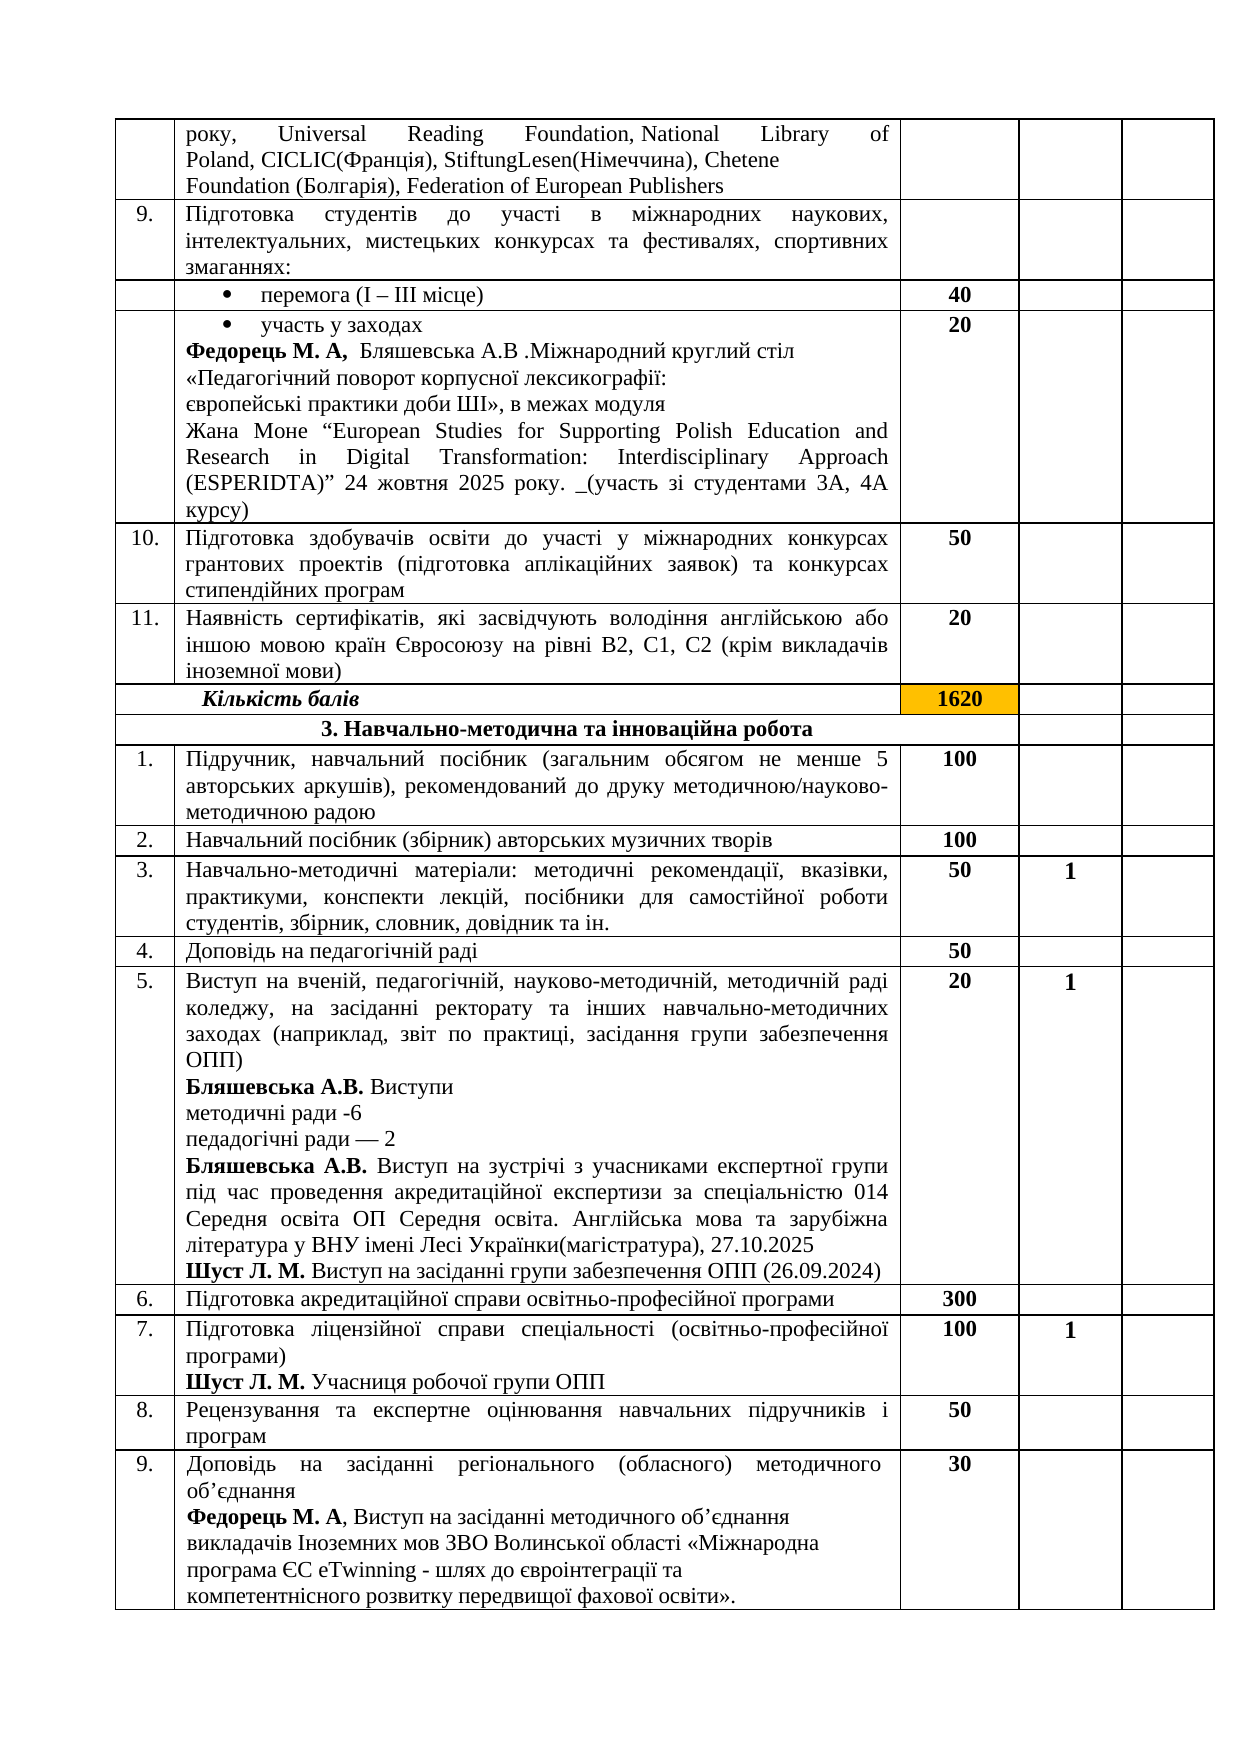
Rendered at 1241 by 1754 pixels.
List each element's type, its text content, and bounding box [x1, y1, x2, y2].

table_cell [1020, 1396, 1121, 1449]
table_cell 20 [901, 604, 1018, 683]
table_cell 5. [116, 967, 174, 1284]
table_cell [1123, 1316, 1213, 1394]
table_cell [1020, 746, 1121, 824]
table_cell [1020, 826, 1121, 855]
table_cell участь у заходах Федорець М. А, Бляшевська А.В .Міжнародний круглий стіл «Педагогічний поворот корпусної лексикографії: європейські практики доби ШІ», в межах модуля Жана Моне “European Studies for Supporting Polish Education and Research in Digital Transformation: Interdisciplinary Approach (ESPERIDTA)” 24 жовтня 2025 року. _(участь зі студентами 3А, 4А курсу) [175, 311, 900, 522]
table_cell 30 [901, 1451, 1018, 1608]
table_cell [1123, 1396, 1213, 1449]
table_cell [1123, 967, 1213, 1284]
table_cell 3. [116, 857, 174, 936]
table_cell 8. [116, 1396, 174, 1449]
table_cell [1123, 281, 1213, 310]
table_cell 40 [901, 281, 1018, 310]
table_cell Наявність сертифікатів, які засвідчують володіння англійською або іншою мовою країн Євросоюзу на рівні В2, С1, С2 (крім викладачів іноземної мови) [175, 604, 900, 683]
table_cell 9. [116, 1451, 174, 1608]
table_cell Кількість балів [116, 685, 900, 714]
table_cell [901, 120, 1018, 199]
table_cell [116, 311, 174, 522]
table_cell Навчальний посібник (збірник) авторських музичних творів [175, 826, 900, 855]
table_cell 3. Навчально-методична та інноваційна робота [116, 715, 1018, 744]
table_cell 6. [116, 1285, 174, 1314]
table_cell 100 [901, 746, 1018, 824]
table_cell 1 [1020, 857, 1121, 936]
table_cell [1123, 826, 1213, 855]
table_cell 50 [901, 857, 1018, 936]
table_cell Доповідь на педагогічній раді [175, 937, 900, 966]
table_cell 10. [116, 524, 174, 603]
table_cell 20 [901, 311, 1018, 522]
table_cell [1020, 715, 1121, 744]
table_cell [1020, 281, 1121, 310]
table_cell 100 [901, 826, 1018, 855]
table_cell [116, 120, 174, 199]
table_cell Підготовка студентів до участі в міжнародних наукових, інтелектуальних, мистецьких конкурсах та фестивалях, спортивних змаганнях: [175, 200, 900, 279]
table_cell [901, 200, 1018, 279]
table_cell 50 [901, 937, 1018, 966]
table_cell Навчально-методичні матеріали: методичні рекомендації, вказівки, практикуми, конспекти лекцій, посібники для самостійної роботи студентів, збірник, словник, довідник та ін. [175, 857, 900, 936]
table_cell 50 [901, 524, 1018, 603]
table_cell [1123, 604, 1213, 683]
table_cell [1020, 685, 1121, 714]
table_cell [1123, 857, 1213, 936]
table_cell 2. [116, 826, 174, 855]
table_cell [1123, 120, 1213, 199]
table_cell [1020, 937, 1121, 966]
table_cell [1123, 937, 1213, 966]
table_cell 1620 [901, 685, 1018, 714]
table_cell [1123, 524, 1213, 603]
table_cell [1123, 685, 1213, 714]
table_cell [1020, 604, 1121, 683]
table_cell 9. [116, 200, 174, 279]
table_cell Підручник, навчальний посібник (загальним обсягом не менше 5 авторських аркушів), рекомендований до друку методичною/науково-методичною радою [175, 746, 900, 824]
table_cell 50 [901, 1396, 1018, 1449]
table_cell [1020, 200, 1121, 279]
table_cell [1020, 1285, 1121, 1314]
table_cell 1. [116, 746, 174, 824]
table_cell року, Universal Reading Foundation, National Library of Poland, CICLIC(Франція), StiftungLesen(Німеччина), Chetene Foundation (Болгарія), Federation of European Publishers [175, 120, 900, 199]
table_cell 20 [901, 967, 1018, 1284]
table_cell [1020, 311, 1121, 522]
table_cell [1123, 715, 1213, 744]
table_cell 7. [116, 1316, 174, 1394]
table_cell 11. [116, 604, 174, 683]
table_cell [1123, 746, 1213, 824]
table_cell [1123, 1451, 1213, 1608]
table_cell 100 [901, 1316, 1018, 1394]
table_cell [1123, 200, 1213, 279]
table_cell [1020, 120, 1121, 199]
table_cell [1020, 1451, 1121, 1608]
table_cell 300 [901, 1285, 1018, 1314]
table_cell 1 [1020, 1316, 1121, 1394]
table_cell Підготовка акредитаційної справи освітньо-професійної програми [175, 1285, 900, 1314]
table_cell Рецензування та експертне оцінювання навчальних підручників і програм [175, 1396, 900, 1449]
table_cell Підготовка ліцензійної справи спеціальності (освітньо-професійної програми) Шуст Л. М. Учасниця робочої групи ОПП [175, 1316, 900, 1394]
table_cell Виступ на вченій, педагогічній, науково-методичній, методичній раді коледжу, на засіданні ректорату та інших навчально-методичних заходах (наприклад, звіт по практиці, засідання групи забезпечення ОПП) Бляшевська А.В. Виступи методичні ради -6 педадогічні ради — 2 Бляшевська А.В. Виступ на зустрічі з учасниками експертної групи під час проведення акредитаційної експертизи за спеціальністю 014 Середня освіта ОП Середня освіта. Англійська мова та зарубіжна література у ВНУ імені Лесі Українки(магістратура), 27.10.2025 Шуст Л. М. Виступ на засіданні групи забезпечення ОПП (26.09.2024) [175, 967, 900, 1284]
table_cell [1123, 1285, 1213, 1314]
table_cell [1123, 311, 1213, 522]
table_cell Підготовка здобувачів освіти до участі у міжнародних конкурсах грантових проектів (підготовка аплікаційних заявок) та конкурсах стипендійних програм [175, 524, 900, 603]
table_cell 4. [116, 937, 174, 966]
table_cell 1 [1020, 967, 1121, 1284]
table_cell [116, 281, 174, 310]
table_cell [1020, 524, 1121, 603]
table_cell перемога (І – ІІІ місце) [175, 281, 900, 310]
